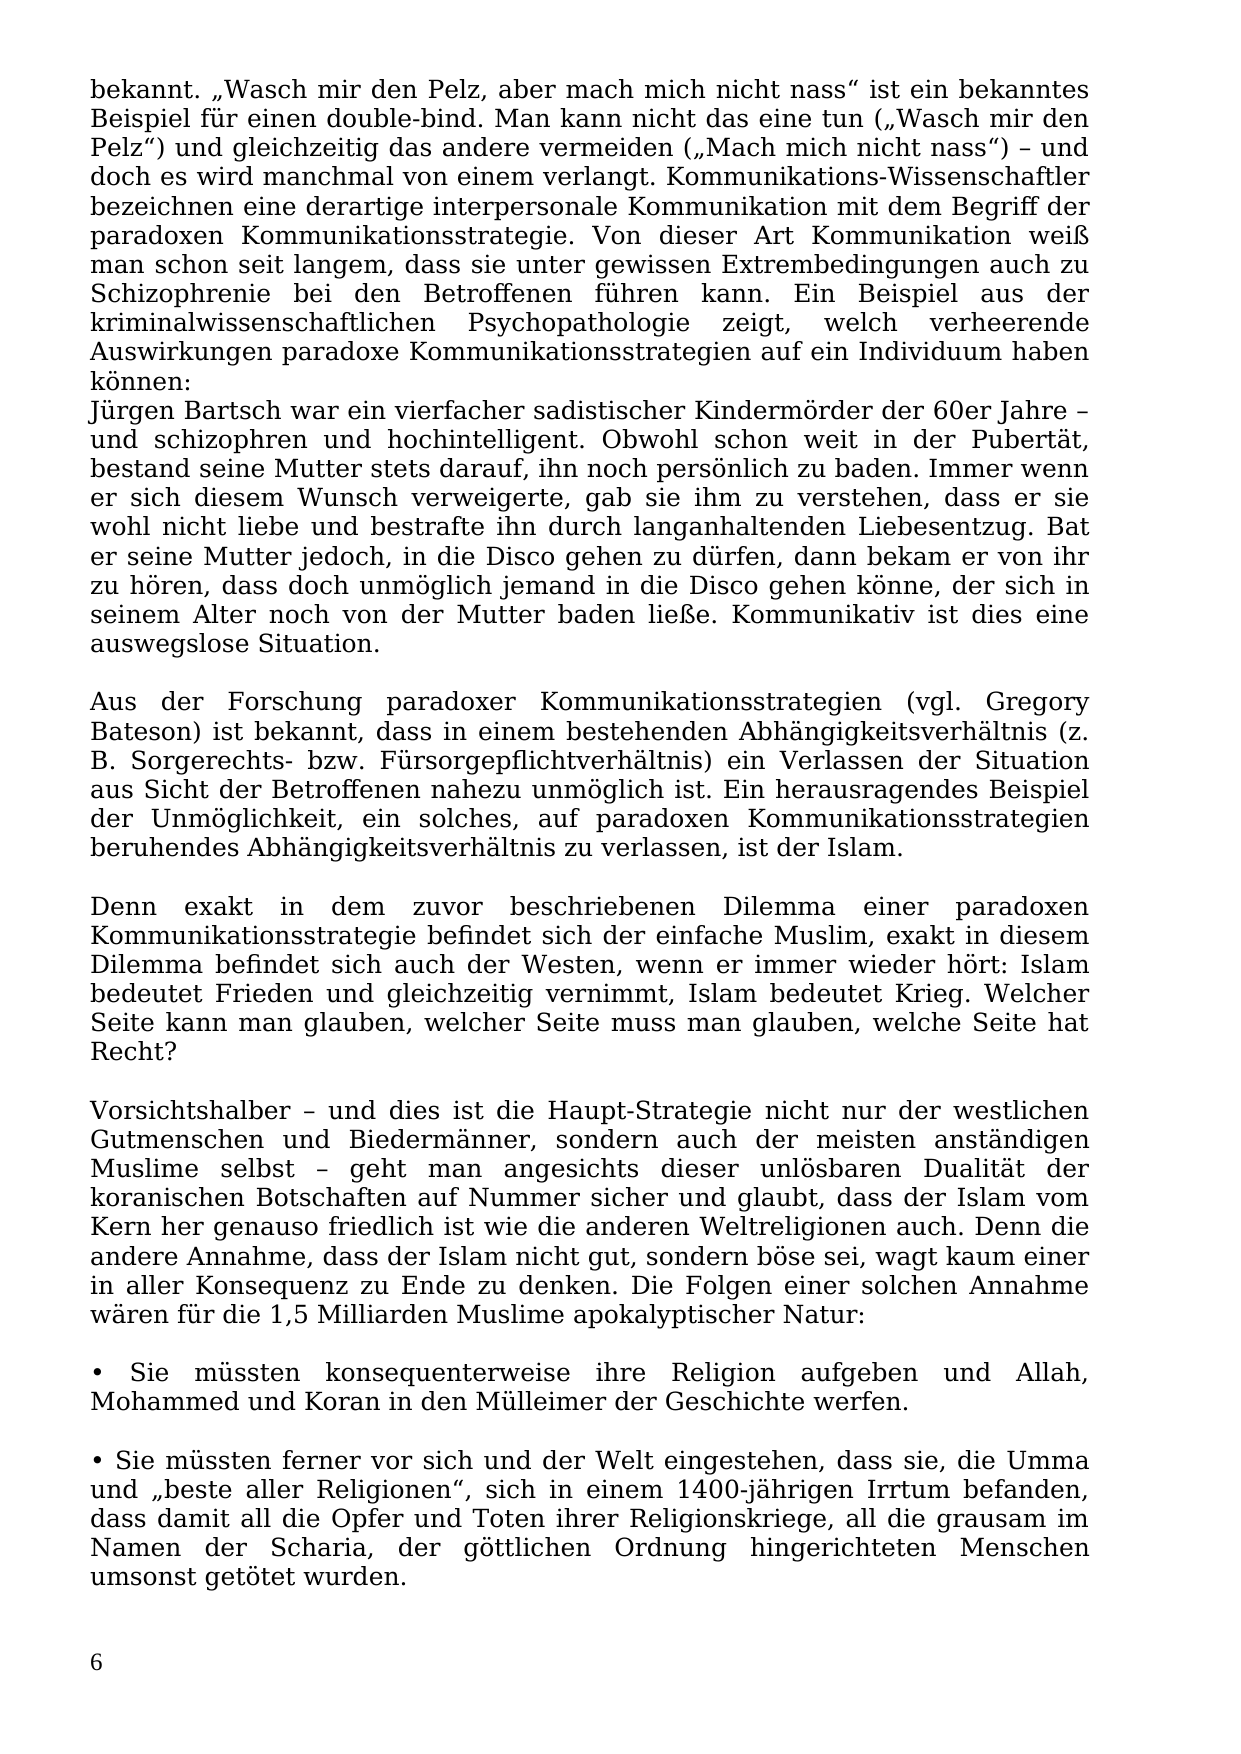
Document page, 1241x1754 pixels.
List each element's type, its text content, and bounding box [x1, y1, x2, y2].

text Denn exakt in dem zuvor beschriebenen Dilemma einer paradoxen Kommunikationsstrategie befindet sich der einfache Muslim, exakt in diesem Dilemma befindet sich auch der Westen, wenn er immer wieder hört: Islam bedeutet Frieden und gleichzeitig vernimmt, Islam bedeutet Krieg. Welcher Seite kann man glauben, welcher Seite muss man glauben, welche Seite hat Recht? [90, 892, 1091, 1067]
text Vorsichtshalber – und dies ist die Haupt-Strategie nicht nur der westlichen Gutmenschen und Biedermänner, sondern auch der meisten anständigen Muslime selbst – geht man angesichts dieser unlösbaren Dualität der koranischen Botschaften auf Nummer sicher und glaubt, dass der Islam vom Kern her genauso friedlich ist wie die anderen Weltreligionen auch. Denn die andere Annahme, dass der Islam nicht gut, sondern böse sei, wagt kaum einer in aller Konsequenz zu Ende zu denken. Die Folgen einer solchen Annahme wären für die 1,5 Milliarden Muslime apokalyptischer Natur: [90, 1096, 1091, 1329]
text Jürgen Bartsch war ein vierfacher sadistischer Kindermörder der 60er Jahre – und schizophren und hochintelligent. Obwohl schon weit in der Pubertät, bestand seine Mutter stets darauf, ihn noch persönlich zu baden. Immer wenn er sich diesem Wunsch verweigerte, gab sie ihm zu verstehen, dass er sie wohl nicht liebe und bestrafte ihn durch langanhaltenden Liebesentzug. Bat er seine Mutter jedoch, in die Disco gehen zu dürfen, dann bekam er von ihr zu hören, dass doch unmöglich jemand in die Disco gehen könne, der sich in seinem Alter noch von der Mutter baden ließe. Kommunikativ ist dies eine auswegslose Situation. [90, 396, 1091, 658]
text bekannt. „Wasch mir den Pelz, aber mach mich nicht nass“ ist ein bekanntes Beispiel für einen double-bind. Man kann nicht das eine tun („Wasch mir den Pelz“) und gleichzeitig das andere vermeiden („Mach mich nicht nass“) – und doch es wird manchmal von einem verlangt. Kommunikations-Wissenschaftler bezeichnen eine derartige interpersonale Kommunikation mit dem Begriff der paradoxen Kommunikationsstrategie. Von dieser Art Kommunikation weiß man schon seit langem, dass sie unter gewissen Extrembedingungen auch zu Schizophrenie bei den Betroffenen führen kann. Ein Beispiel aus der kriminalwissenschaftlichen Psychopathologie zeigt, welch verheerende Auswirkungen paradoxe Kommunikationsstrategien auf ein Individuum haben können: [90, 75, 1091, 396]
text Aus der Forschung paradoxer Kommunikationsstrategien (vgl. Gregory Bateson) ist bekannt, dass in einem bestehenden Abhängigkeitsverhältnis (z. B. Sorgerechts- bzw. Fürsorgepflichtverhältnis) ein Verlassen der Situation aus Sicht der Betroffenen nahezu unmöglich ist. Ein herausragendes Beispiel der Unmöglichkeit, ein solches, auf paradoxen Kommunikationsstrategien beruhendes Abhängigkeitsverhältnis zu verlassen, ist der Islam. [90, 687, 1091, 862]
text • Sie müssten konsequenterweise ihre Religion aufgeben und Allah, Mohammed und Koran in den Mülleimer der Geschichte werfen. [90, 1358, 1091, 1417]
text • Sie müssten ferner vor sich und der Welt eingestehen, dass sie, die Umma und „beste aller Religionen“, sich in einem 1400-jährigen Irrtum befanden, dass damit all die Opfer und Toten ihrer Religionskriege, all die grausam im Namen der Scharia, der göttlichen Ordnung hingerichteten Menschen umsonst getötet wurden. [90, 1446, 1091, 1592]
